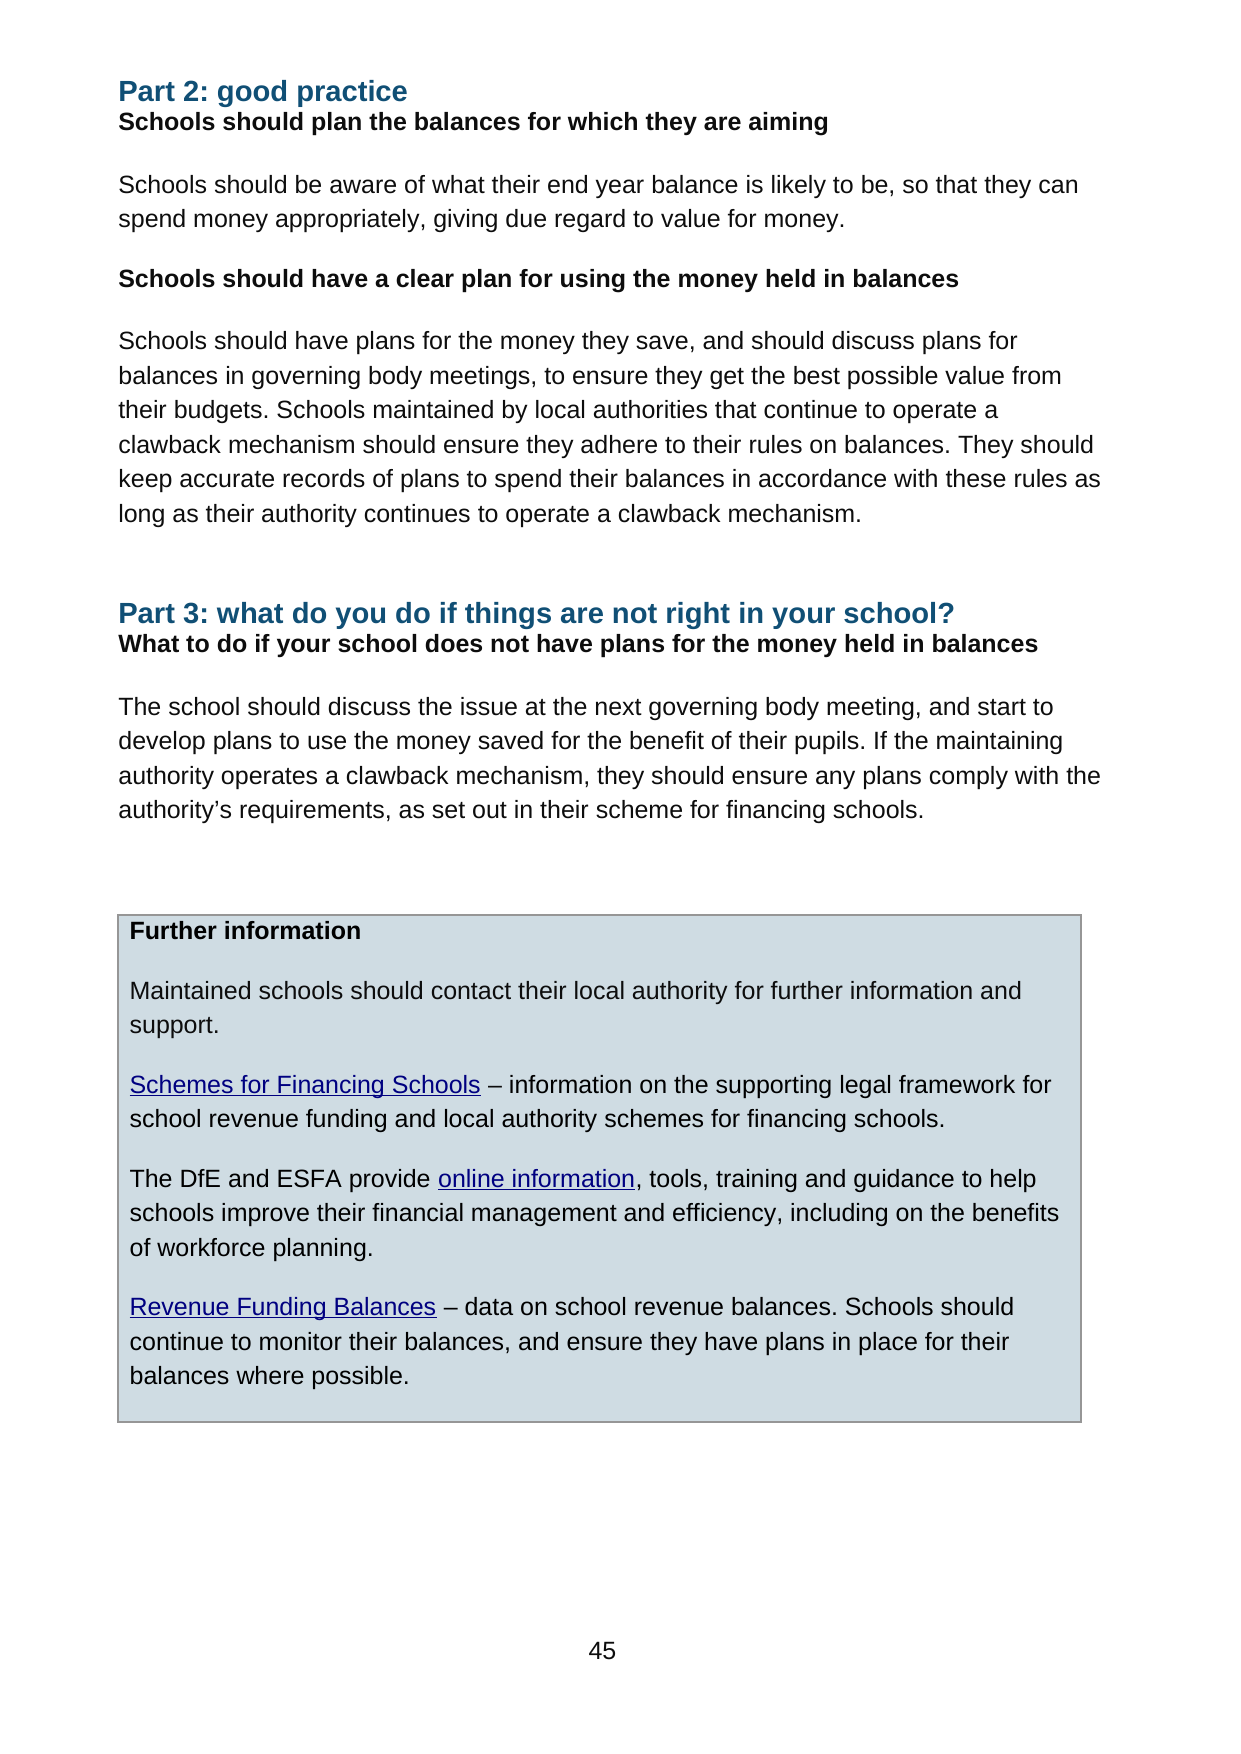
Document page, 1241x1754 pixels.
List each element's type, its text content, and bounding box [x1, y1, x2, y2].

subtitle Part 3: what do you do if things are not right in your school? [118, 596, 1107, 629]
text What to do if your school does not have plans for the money held in balances [118, 629, 1107, 658]
text Schools should be aware of what their end year balance is likely to be, so that they can spend money appropriately, giving due regard to value for money. [118, 170, 1107, 233]
text The school should discuss the issue at the next governing body meeting, and start to develop plans to use the money saved for the benefit of their pupils. If the maintaining authority operates a clawback mechanism, they should ensure any plans comply with the authority’s requirements, as set out in their scheme for financing schools. [118, 692, 1107, 824]
table_header Further information Maintained schools should contact their local authority for further information and support. Schemes for Financing Schools – information on the supporting legal framework for school revenue funding and local authority schemes for financing schools. The DfE and ESFA provide online information, tools, training and guidance to help schools improve their financial management and efficiency, including on the benefits of workforce planning. Revenue Funding Balances – data on school revenue balances. Schools should continue to monitor their balances, and ensure they have plans in place for their balances where possible. [119, 916, 1080, 1421]
text Schools should plan the balances for which they are aiming [118, 107, 1107, 136]
subtitle Part 2: good practice [118, 74, 1107, 107]
text Schools should have plans for the money they save, and should discuss plans for balances in governing body meetings, to ensure they get the best possible value from their budgets. Schools maintained by local authorities that continue to operate a clawback mechanism should ensure they adhere to their rules on balances. They should keep accurate records of plans to spend their balances in accordance with these rules as long as their authority continues to operate a clawback mechanism. [118, 326, 1107, 527]
text Schools should have a clear plan for using the money held in balances [118, 264, 1107, 293]
